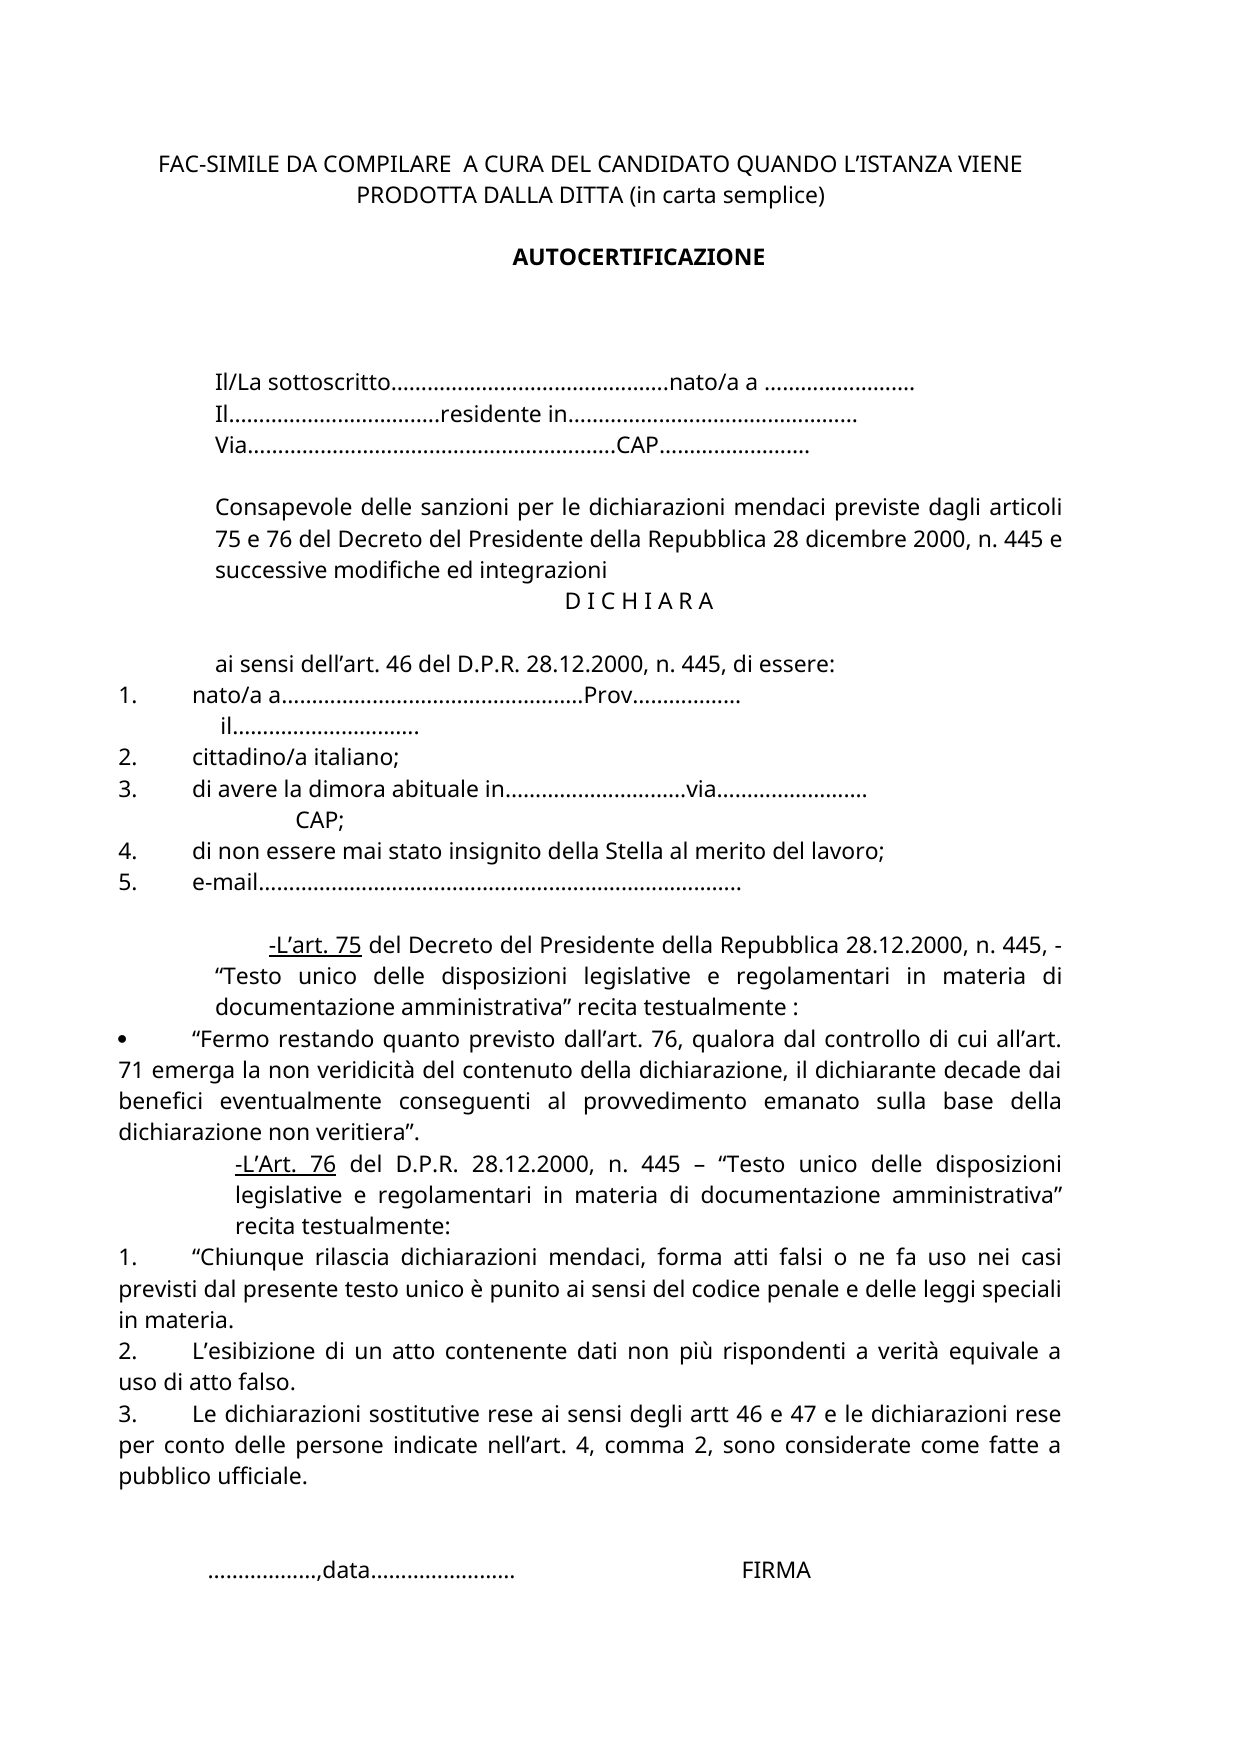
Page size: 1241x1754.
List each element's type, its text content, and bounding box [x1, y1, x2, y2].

list Le dichiarazioni sostitutive rese ai sensi degli artt 46 e 47 e le dichiarazioni rese per conto delle persone indicate nell’art. 4, comma 2, sono considerate come fatte a pubblico ufficiale. [118, 1398, 1063, 1491]
text -L’Art. 76 del D.P.R. 28.12.2000, n. 445 – “Testo unico delle disposizioni legislative e regolamentari in materia di documentazione amministrativa” recita testualmente: [235, 1148, 1063, 1241]
text ………………,data…………………… FIRMA [118, 1554, 1063, 1585]
text ai sensi dell’art. 46 del D.P.R. 28.12.2000, n. 445, di essere: [215, 648, 1063, 679]
list e-mail…………………………………………………………………….. [118, 866, 1063, 898]
text FAC-SIMILE DA COMPILARE A CURA DEL CANDIDATO QUANDO L’ISTANZA VIENE PRODOTTA DALLA DITTA (in carta semplice) [118, 148, 1063, 210]
text il…………………………. [220, 710, 1063, 741]
list di avere la dimora abituale in…………………………via……………………. [118, 773, 1063, 804]
list nato/a a…………………………………………..Prov……………… [118, 679, 1063, 710]
list “Fermo restando quanto previsto dall’art. 76, qualora dal controllo di cui all’art. 71 emerga la non veridicità del contenuto della dichiarazione, il dichiarante decade dai benefici eventualmente conseguenti al provvedimento emanato sulla base della dichiarazione non veritiera”. [118, 1023, 1063, 1148]
text -L’art. 75 del Decreto del Presidente della Repubblica 28.12.2000, n. 445, - “Testo unico delle disposizioni legislative e regolamentari in materia di documentazione amministrativa” recita testualmente : [215, 929, 1063, 1023]
text AUTOCERTIFICAZIONE [215, 241, 1063, 273]
text D I C H I A R A [215, 585, 1063, 616]
text Il/La sottoscritto……………………………………….nato/a a ……………………. [215, 366, 1063, 398]
text Consapevole delle sanzioni per le dichiarazioni mendaci previste dagli articoli 75 e 76 del Decreto del Presidente della Repubblica 28 dicembre 2000, n. 445 e successive modifiche ed integrazioni [215, 491, 1063, 585]
list di non essere mai stato insignito della Stella al merito del lavoro; [118, 835, 1063, 866]
list cittadino/a italiano; [118, 741, 1063, 773]
list “Chiunque rilascia dichiarazioni mendaci, forma atti falsi o ne fa uso nei casi previsti dal presente testo unico è punito ai sensi del codice penale e delle leggi speciali in materia. [118, 1241, 1063, 1335]
text CAP; [295, 804, 1063, 835]
list L’esibizione di un atto contenente dati non più rispondenti a verità equivale a uso di atto falso. [118, 1335, 1063, 1398]
text Il……………………………..residente in………………………………………… [215, 398, 1063, 429]
text Via…………………………………………………….CAP……………………. [215, 429, 1063, 460]
